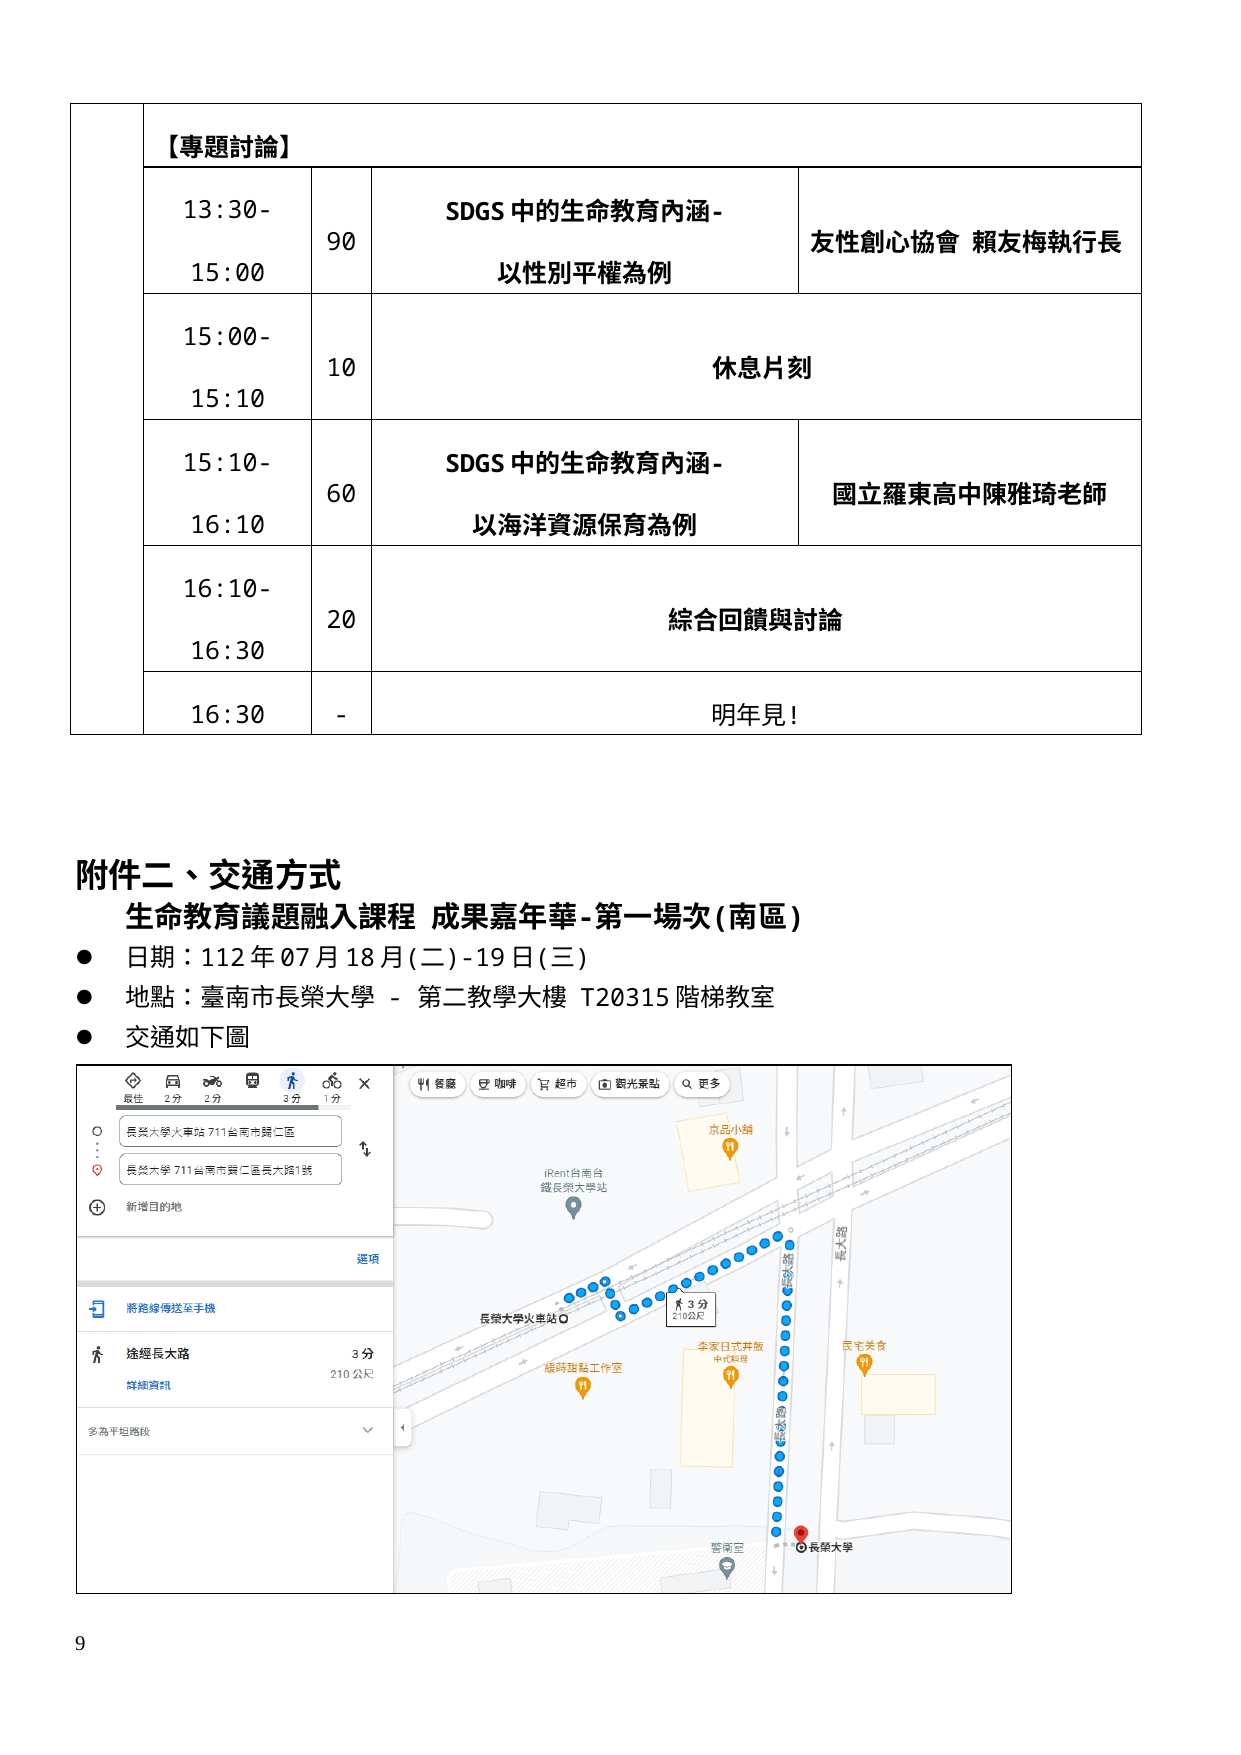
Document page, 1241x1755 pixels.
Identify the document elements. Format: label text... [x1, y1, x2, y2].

table_cell 15:10-16:10 [144, 420, 311, 544]
text 附件二、交通方式 [75, 856, 1137, 896]
table_cell 90 [312, 168, 371, 292]
table_cell SDGS中的生命教育內涵- 以海洋資源保育為例 [372, 420, 798, 544]
table_cell - [312, 672, 371, 734]
table_cell [71, 104, 143, 734]
table_cell 休息片刻 [372, 294, 1141, 418]
text 生命教育議題融入課程 成果嘉年華-第一場次(南區) [125, 896, 1137, 935]
table_cell 16:30 [144, 672, 311, 734]
list 日期：112年07月18月(二)-19日(三) [75, 935, 1137, 975]
table_cell 國立羅東高中陳雅琦老師 [799, 420, 1141, 544]
table_cell 60 [312, 420, 371, 544]
table_cell 綜合回饋與討論 [372, 546, 1141, 671]
table_cell SDGS中的生命教育內涵- 以性別平權為例 [372, 168, 798, 292]
table_cell 13:30-15:00 [144, 168, 311, 292]
table_cell 明年見! [372, 672, 1141, 734]
list 交通如下圖 [75, 1014, 1137, 1054]
table_cell 【專題討論】 [144, 104, 1141, 166]
table_cell 10 [312, 294, 371, 418]
table_cell 友性創心協會 賴友梅執行長 [799, 168, 1141, 292]
table_cell 16:10-16:30 [144, 546, 311, 671]
table_cell 15:00-15:10 [144, 294, 311, 418]
list 地點：臺南市長榮大學 - 第二教學大樓 T20315階梯教室 [75, 975, 1137, 1014]
table_cell 20 [312, 546, 371, 671]
